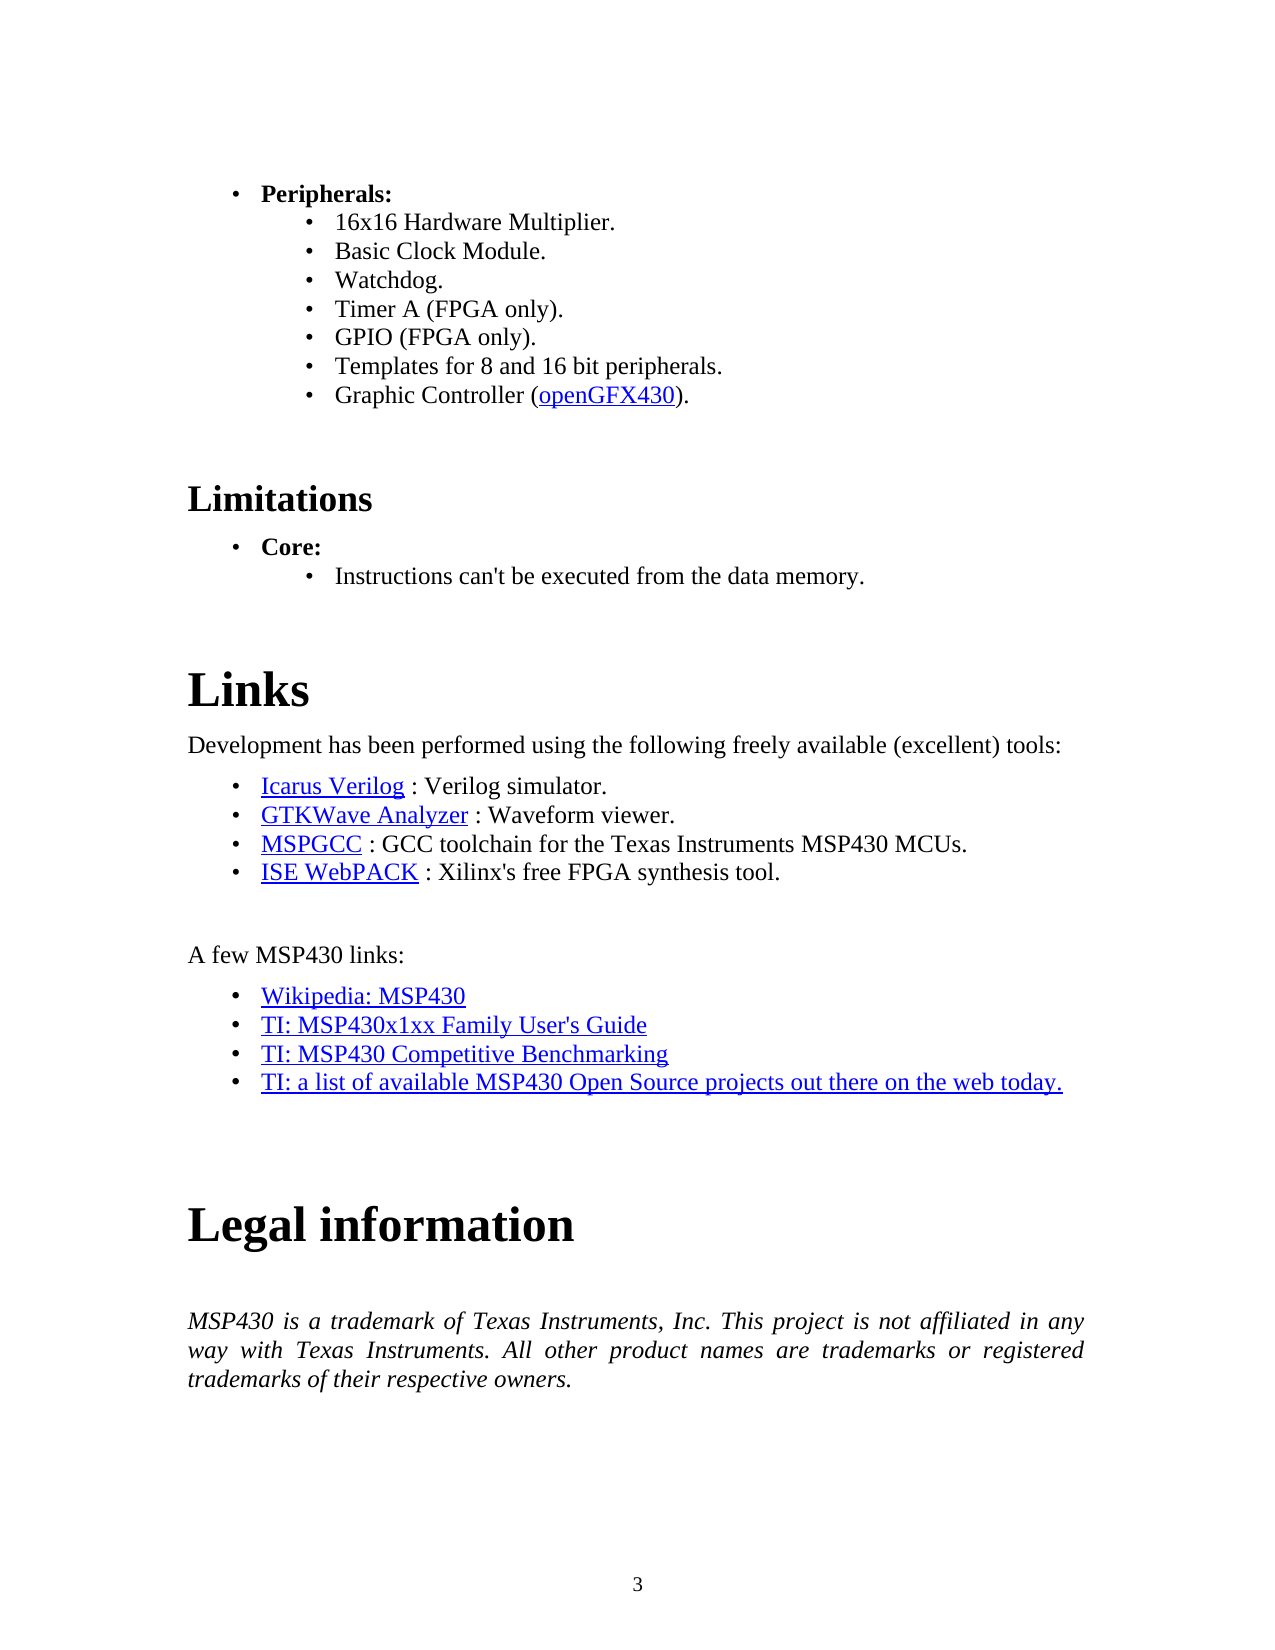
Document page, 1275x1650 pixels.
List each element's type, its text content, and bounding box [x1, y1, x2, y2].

list ISE WebPACK : Xilinx's free FPGA synthesis tool. [231, 857, 1088, 886]
list Graphic Controller (openGFX430). [305, 380, 1088, 409]
list Peripherals: [231, 179, 1088, 207]
text Links [187, 660, 1088, 717]
list Wikipedia: MSP430 [231, 981, 1088, 1010]
text Limitations [187, 477, 1088, 520]
list Basic Clock Module. [305, 236, 1088, 265]
text Legal information [187, 1195, 1088, 1252]
list Core: [231, 532, 1088, 561]
list TI: MSP430 Competitive Benchmarking [231, 1039, 1088, 1067]
list TI: MSP430x1xx Family User's Guide [231, 1010, 1088, 1039]
text MSP430 is a trademark of Texas Instruments, Inc. This project is not affiliated in any way with Texas Instruments. All other product names are trademarks or registered trademarks of their respective owners. [187, 1306, 1088, 1392]
list TI: a list of available MSP430 Open Source projects out there on the web today. [231, 1067, 1088, 1096]
list MSPGCC : GCC toolchain for the Texas Instruments MSP430 MCUs. [231, 829, 1088, 857]
list Templates for 8 and 16 bit peripherals. [305, 351, 1088, 380]
list Timer A (FPGA only). [305, 294, 1088, 322]
list Icarus Verilog : Verilog simulator. [231, 771, 1088, 800]
text A few MSP430 links: [187, 940, 1088, 969]
list Instructions can't be executed from the data memory. [305, 561, 1088, 590]
list GPIO (FPGA only). [305, 322, 1088, 351]
list Watchdog. [305, 265, 1088, 294]
text Development has been performed using the following freely available (excellent) tools: [187, 730, 1088, 759]
list GTKWave Analyzer : Waveform viewer. [231, 800, 1088, 829]
list 16x16 Hardware Multiplier. [305, 207, 1088, 236]
